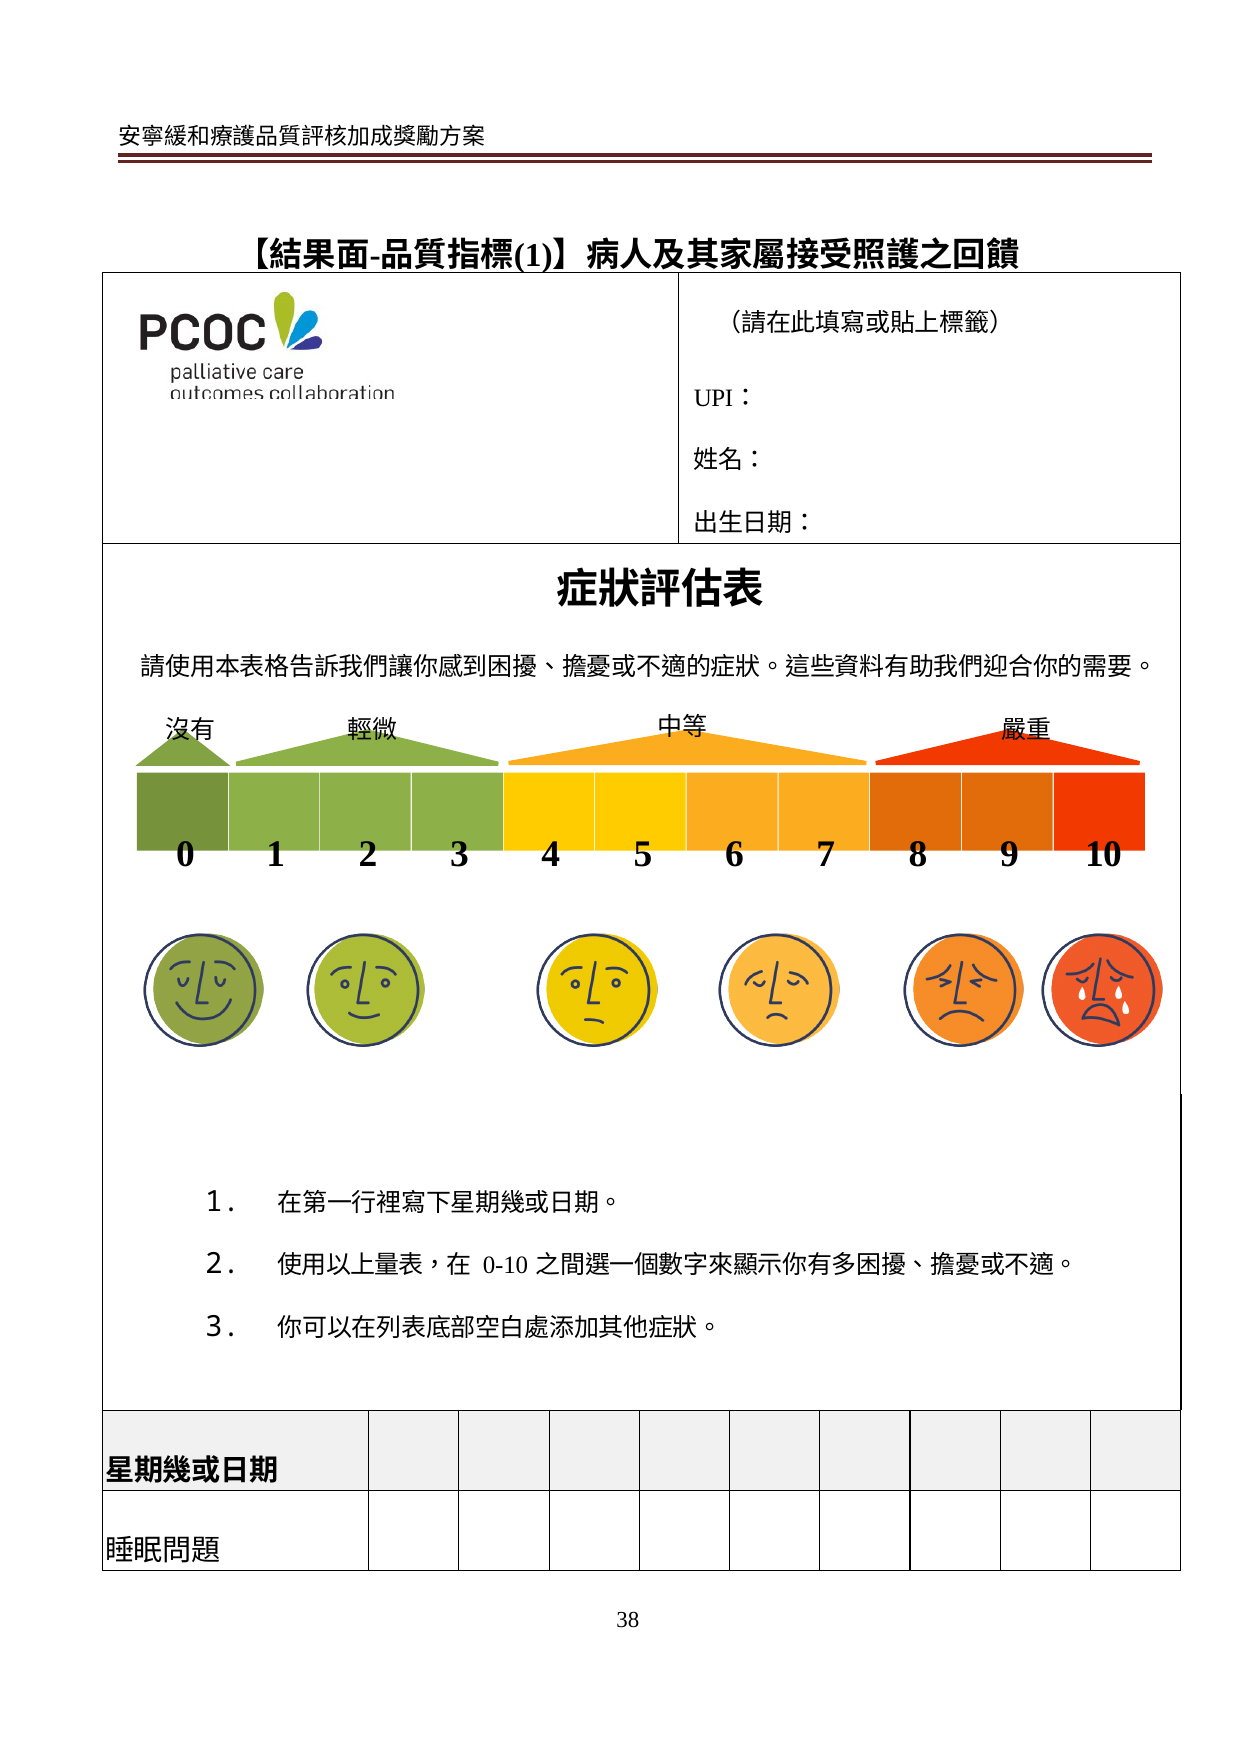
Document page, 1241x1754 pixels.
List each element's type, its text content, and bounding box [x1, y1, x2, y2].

table_cell [730, 1411, 819, 1490]
table_cell [369, 1411, 458, 1490]
table_cell [640, 1411, 729, 1490]
table_cell [911, 1491, 1000, 1569]
table_cell [1001, 1411, 1090, 1490]
table_cell 症狀評估表 請使用本表格告訴我們讓你感到困擾、擔憂或不適的症狀。這些資料有助我們迎合你的需要。 沒有 輕微 中等 嚴重 0 1 2 3 4 5 6 7 8 9 10 在第一行裡寫下星期幾或日期。 使用以上量表，在 0-10 之間選一個數字來顯示你有多困擾、擔憂或不適。 你可以在列表底部空白處添加其他症狀。 [103, 544, 1180, 1410]
table_header （請在此填寫或貼上標籤） UPI： 姓名： 出生日期： [679, 273, 1180, 543]
table_cell 星期幾或日期 [103, 1411, 368, 1490]
table_cell [550, 1491, 639, 1569]
table_cell [550, 1411, 639, 1490]
table_header [103, 273, 678, 543]
table_cell [459, 1491, 549, 1569]
table_cell 睡眠問題 [103, 1491, 368, 1569]
table_cell [820, 1491, 909, 1569]
table_cell [640, 1491, 729, 1569]
table_cell [459, 1411, 549, 1490]
table_cell [820, 1411, 909, 1490]
table_cell [369, 1491, 458, 1569]
table_cell [1091, 1411, 1180, 1490]
table_cell [911, 1411, 1000, 1490]
table_cell [730, 1491, 819, 1569]
table_cell [1001, 1491, 1090, 1569]
table_cell [1091, 1491, 1180, 1569]
text 【結果面-品質指標(1)】病人及其家屬接受照護之回饋 [118, 210, 1137, 272]
